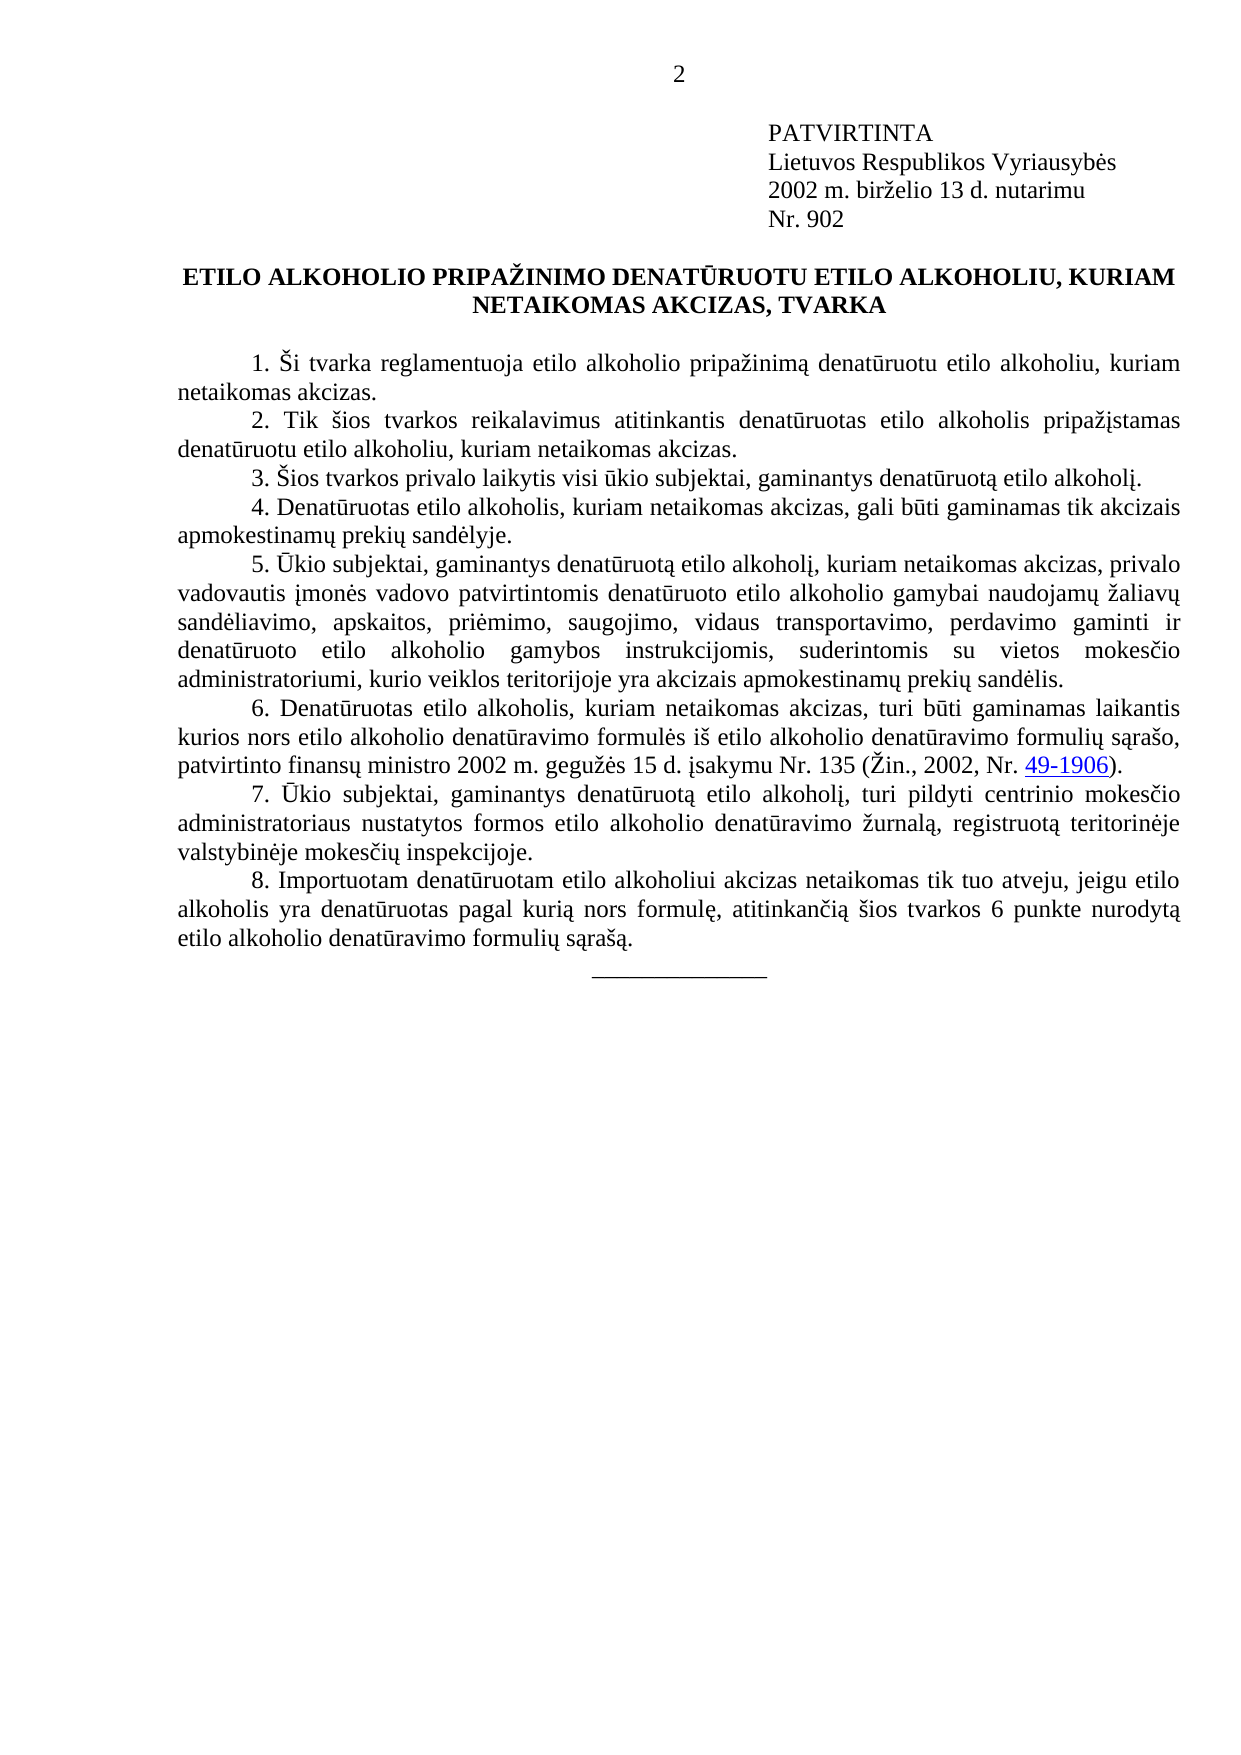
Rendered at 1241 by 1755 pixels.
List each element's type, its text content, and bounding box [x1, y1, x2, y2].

text 2002 m. birželio 13 d. nutarimu [177, 176, 1181, 204]
text ______________ [177, 952, 1181, 981]
text 8. Importuotam denatūruotam etilo alkoholiui akcizas netaikomas tik tuo atveju, jeigu etilo alkoholis yra denatūruotas pagal kurią nors formulę, atitinkančią šios tvarkos 6 punkte nurodytą etilo alkoholio denatūravimo formulių sąrašą. [177, 866, 1181, 952]
text 4. Denatūruotas etilo alkoholis, kuriam netaikomas akcizas, gali būti gaminamas tik akcizais apmokestinamų prekių sandėlyje. [177, 492, 1181, 549]
text Nr. 902 [177, 204, 1181, 233]
text NETAIKOMAS AKCIZAS, TVARKA [177, 291, 1181, 319]
text 5. Ūkio subjektai, gaminantys denatūruotą etilo alkoholį, kuriam netaikomas akcizas, privalo vadovautis įmonės vadovo patvirtintomis denatūruoto etilo alkoholio gamybai naudojamų žaliavų sandėliavimo, apskaitos, priėmimo, saugojimo, vidaus transportavimo, perdavimo gaminti ir denatūruoto etilo alkoholio gamybos instrukcijomis, suderintomis su vietos mokesčio administratoriumi, kurio veiklos teritorijoje yra akcizais apmokestinamų prekių sandėlis. [177, 549, 1181, 693]
text 6. Denatūruotas etilo alkoholis, kuriam netaikomas akcizas, turi būti gaminamas laikantis kurios nors etilo alkoholio denatūravimo formulės iš etilo alkoholio denatūravimo formulių sąrašo, patvirtinto finansų ministro 2002 m. gegužės 15 d. įsakymu Nr. 135 (Žin., 2002, Nr. 49-1906). [177, 693, 1181, 779]
text 2. Tik šios tvarkos reikalavimus atitinkantis denatūruotas etilo alkoholis pripažįstamas denatūruotu etilo alkoholiu, kuriam netaikomas akcizas. [177, 406, 1181, 463]
text 7. Ūkio subjektai, gaminantys denatūruotą etilo alkoholį, turi pildyti centrinio mokesčio administratoriaus nustatytos formos etilo alkoholio denatūravimo žurnalą, registruotą teritorinėje valstybinėje mokesčių inspekcijoje. [177, 779, 1181, 866]
text 3. Šios tvarkos privalo laikytis visi ūkio subjektai, gaminantys denatūruotą etilo alkoholį. [177, 463, 1181, 492]
text PATVIRTINTA [768, 118, 1181, 147]
text 1. Ši tvarka reglamentuoja etilo alkoholio pripažinimą denatūruotu etilo alkoholiu, kuriam netaikomas akcizas. [177, 348, 1181, 406]
text ETILO ALKOHOLIO PRIPAŽINIMO DENATŪRUOTU ETILO ALKOHOLIU, KURIAM [177, 262, 1181, 291]
text Lietuvos Respublikos Vyriausybės [177, 147, 1181, 176]
